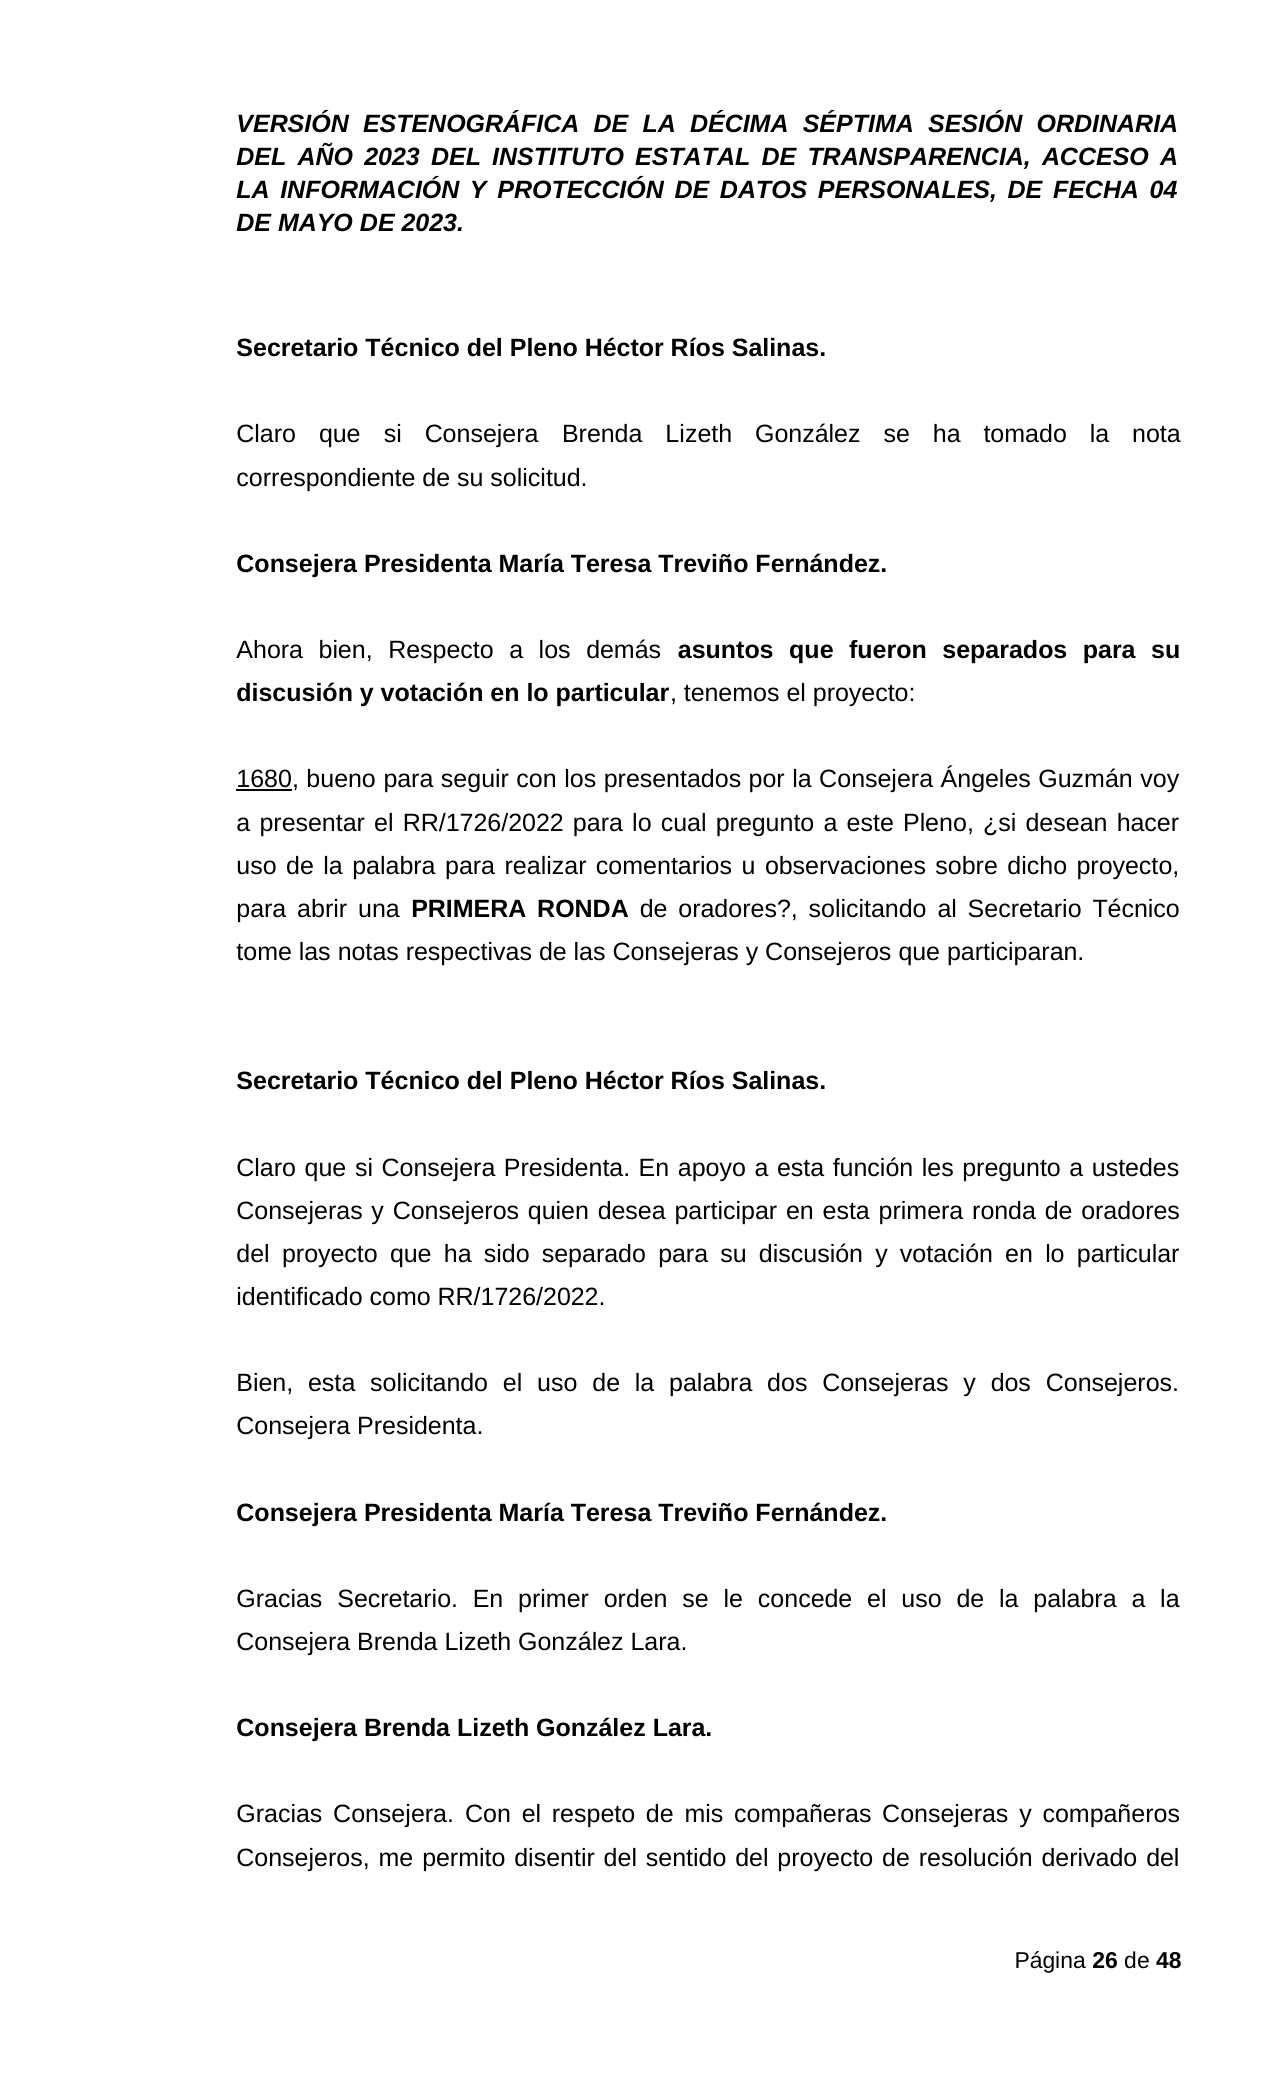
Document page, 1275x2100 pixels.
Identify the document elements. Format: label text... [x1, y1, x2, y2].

list 1680, bueno para seguir con los presentados por la Consejera Ángeles Guzmán voy a presentar el RR/1726/2022 para lo cual pregunto a este Pleno, ¿si desean hacer uso de la palabra para realizar comentarios u observaciones sobre dicho proyecto, para abrir una PRIMERA RONDA de oradores?, solicitando al Secretario Técnico tome las notas respectivas de las Consejeras y Consejeros que participaran. [236, 764, 1181, 966]
text Gracias Secretario. En primer orden se le concede el uso de la palabra a la Consejera Brenda Lizeth González Lara. [236, 1584, 1181, 1656]
text Consejera Presidenta María Teresa Treviño Fernández. [236, 1498, 1181, 1526]
text Gracias Consejera. Con el respeto de mis compañeras Consejeras y compañeros Consejeros, me permito disentir del sentido del proyecto de resolución derivado del [236, 1799, 1181, 1871]
text Secretario Técnico del Pleno Héctor Ríos Salinas. [236, 1066, 1181, 1095]
list Claro que si Consejera Brenda Lizeth González se ha tomado la nota correspondiente de su solicitud. [236, 419, 1181, 491]
text Ahora bien, Respecto a los demás asuntos que fueron separados para su discusión y votación en lo particular, tenemos el proyecto: [236, 635, 1181, 707]
text Consejera Brenda Lizeth González Lara. [236, 1713, 1181, 1742]
list Claro que si Consejera Presidenta. En apoyo a esta función les pregunto a ustedes Consejeras y Consejeros quien desea participar en esta primera ronda de oradores del proyecto que ha sido separado para su discusión y votación en lo particular identificado como RR/1726/2022. [236, 1153, 1181, 1311]
text Consejera Presidenta María Teresa Treviño Fernández. [236, 549, 1181, 578]
list Bien, esta solicitando el uso de la palabra dos Consejeras y dos Consejeros. Consejera Presidenta. [236, 1368, 1181, 1440]
text Secretario Técnico del Pleno Héctor Ríos Salinas. [236, 333, 1181, 362]
